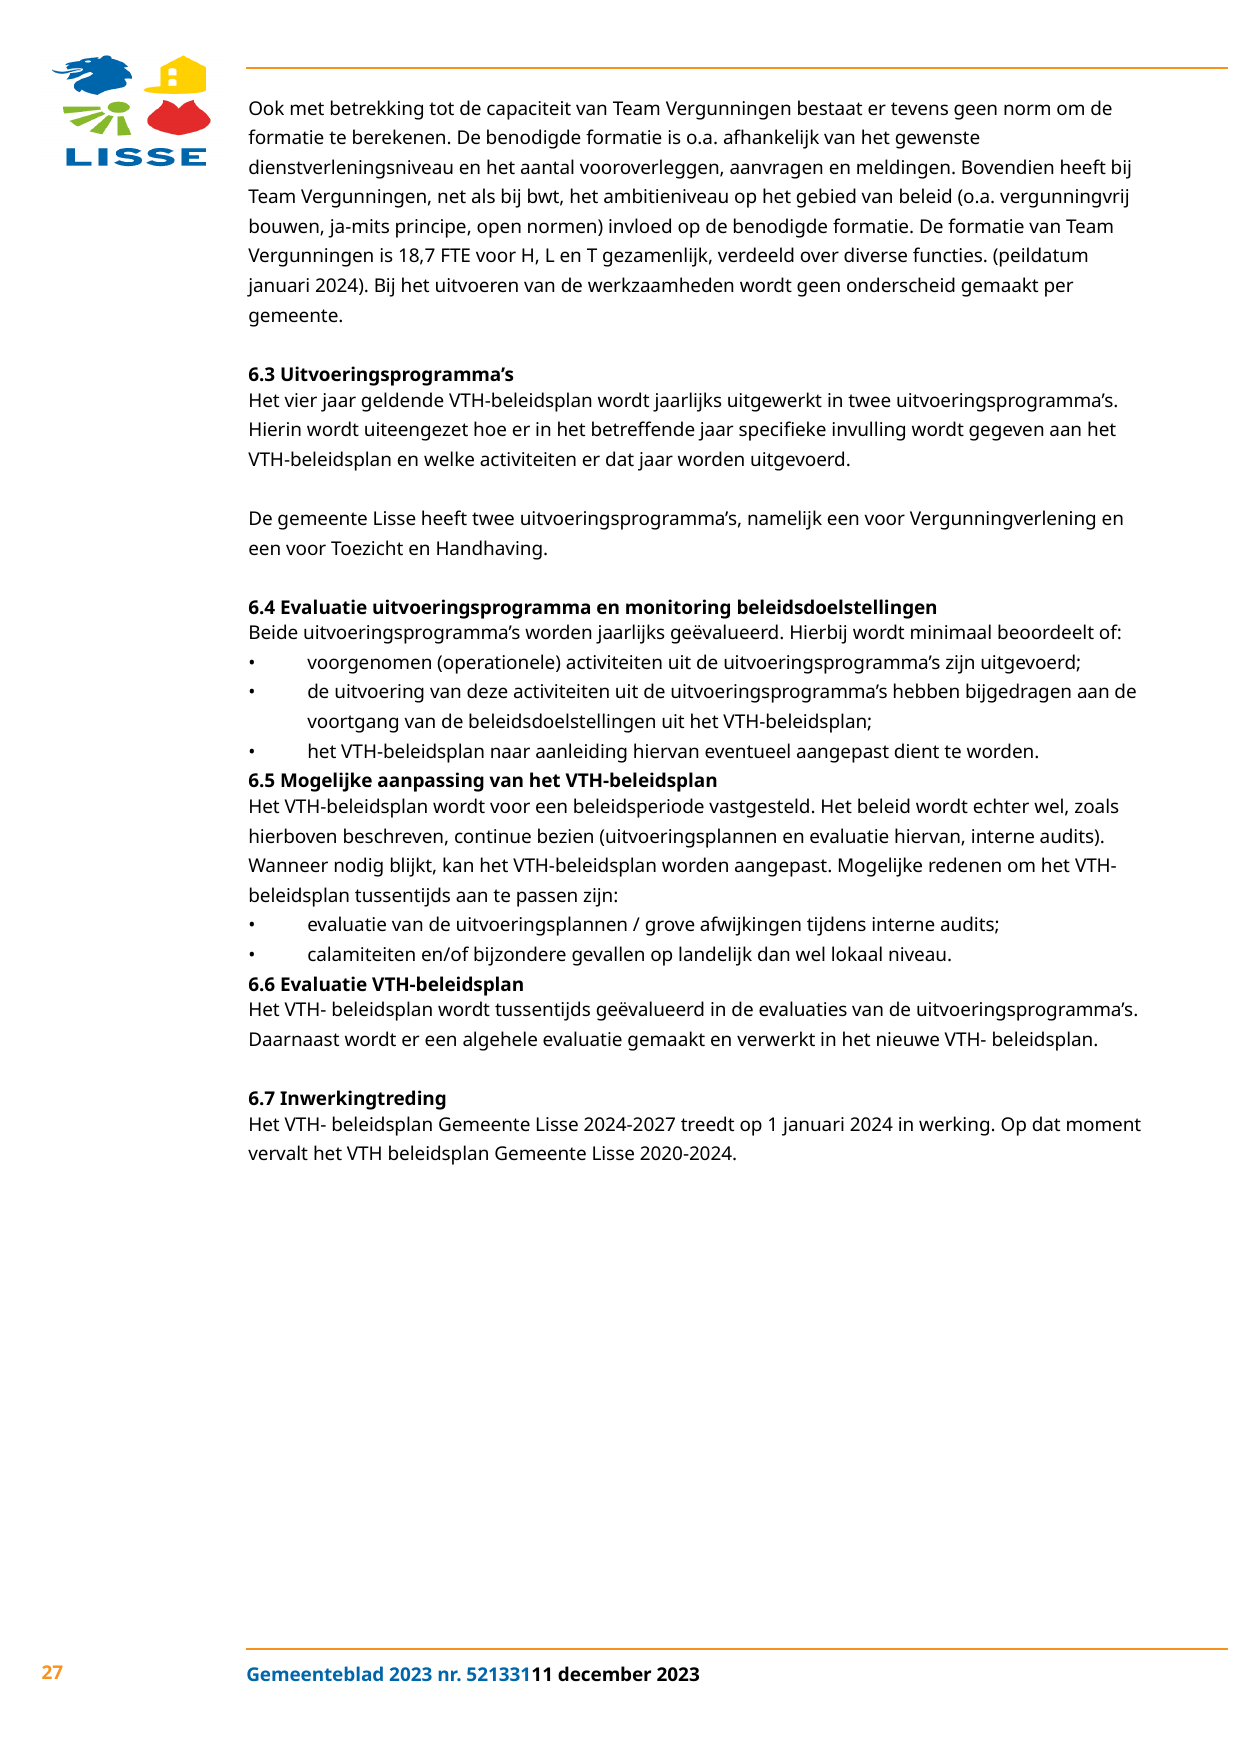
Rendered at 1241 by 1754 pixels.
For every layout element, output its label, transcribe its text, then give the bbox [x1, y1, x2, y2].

list calamiteiten en/of bijzondere gevallen op landelijk dan wel lokaal niveau. [248, 941, 1152, 967]
text 6.6 Evaluatie VTH-beleidsplan [248, 971, 1152, 996]
text 6.3 Uitvoeringsprogramma’s [248, 361, 1152, 387]
text Het VTH- beleidsplan wordt tussentijds geëvalueerd in de evaluaties van de uitvoeringsprogramma’s. Daarnaast wordt er een algehele evaluatie gemaakt en verwerkt in het nieuwe VTH- beleidsplan. [248, 996, 1152, 1052]
text Beide uitvoeringsprogramma’s worden jaarlijks geëvalueerd. Hierbij wordt minimaal beoordeelt of: [248, 619, 1152, 645]
text 6.4 Evaluatie uitvoeringsprogramma en monitoring beleidsdoelstellingen [248, 594, 1152, 619]
text 6.5 Mogelijke aanpassing van het VTH-beleidsplan [248, 767, 1152, 793]
text Ook met betrekking tot de capaciteit van Team Vergunningen bestaat er tevens geen norm om de formatie te berekenen. De benodigde formatie is o.a. afhankelijk van het gewenste dienstverleningsniveau en het aantal vooroverleggen, aanvragen en meldingen. Bovendien heeft bij Team Vergunningen, net als bij bwt, het ambitieniveau op het gebied van beleid (o.a. vergunningvrij bouwen, ja-mits principe, open normen) invloed op de benodigde formatie. De formatie van Team Vergunningen is 18,7 FTE voor H, L en T gezamenlijk, verdeeld over diverse functies. (peildatum januari 2024). Bij het uitvoeren van de werkzaamheden wordt geen onderscheid gemaakt per gemeente. [248, 95, 1152, 328]
text Het vier jaar geldende VTH-beleidsplan wordt jaarlijks uitgewerkt in twee uitvoeringsprogramma’s. Hierin wordt uiteengezet hoe er in het betreffende jaar specifieke invulling wordt gegeven aan het VTH-beleidsplan en welke activiteiten er dat jaar worden uitgevoerd. [248, 387, 1152, 472]
list evaluatie van de uitvoeringsplannen / grove afwijkingen tijdens interne audits; [248, 912, 1152, 937]
text Het VTH-beleidsplan wordt voor een beleidsperiode vastgesteld. Het beleid wordt echter wel, zoals hierboven beschreven, continue bezien (uitvoeringsplannen en evaluatie hiervan, interne audits). Wanneer nodig blijkt, kan het VTH-beleidsplan worden aangepast. Mogelijke redenen om het VTH-beleidsplan tussentijds aan te passen zijn: [248, 793, 1152, 908]
list het VTH-beleidsplan naar aanleiding hiervan eventueel aangepast dient te worden. [248, 738, 1152, 764]
list de uitvoering van deze activiteiten uit de uitvoeringsprogramma’s hebben bijgedragen aan de voortgang van de beleidsdoelstellingen uit het VTH-beleidsplan; [248, 679, 1152, 734]
text 6.7 Inwerkingtreding [248, 1085, 1152, 1111]
list voorgenomen (operationele) activiteiten uit de uitvoeringsprogramma’s zijn uitgevoerd; [248, 649, 1152, 675]
text Het VTH- beleidsplan Gemeente Lisse 2024-2027 treedt op 1 januari 2024 in werking. Op dat moment vervalt het VTH beleidsplan Gemeente Lisse 2020-2024. [248, 1111, 1152, 1166]
text De gemeente Lisse heeft twee uitvoeringsprogramma’s, namelijk een voor Vergunningverlening en een voor Toezicht en Handhaving. [248, 505, 1152, 560]
picture [41, 47, 231, 172]
